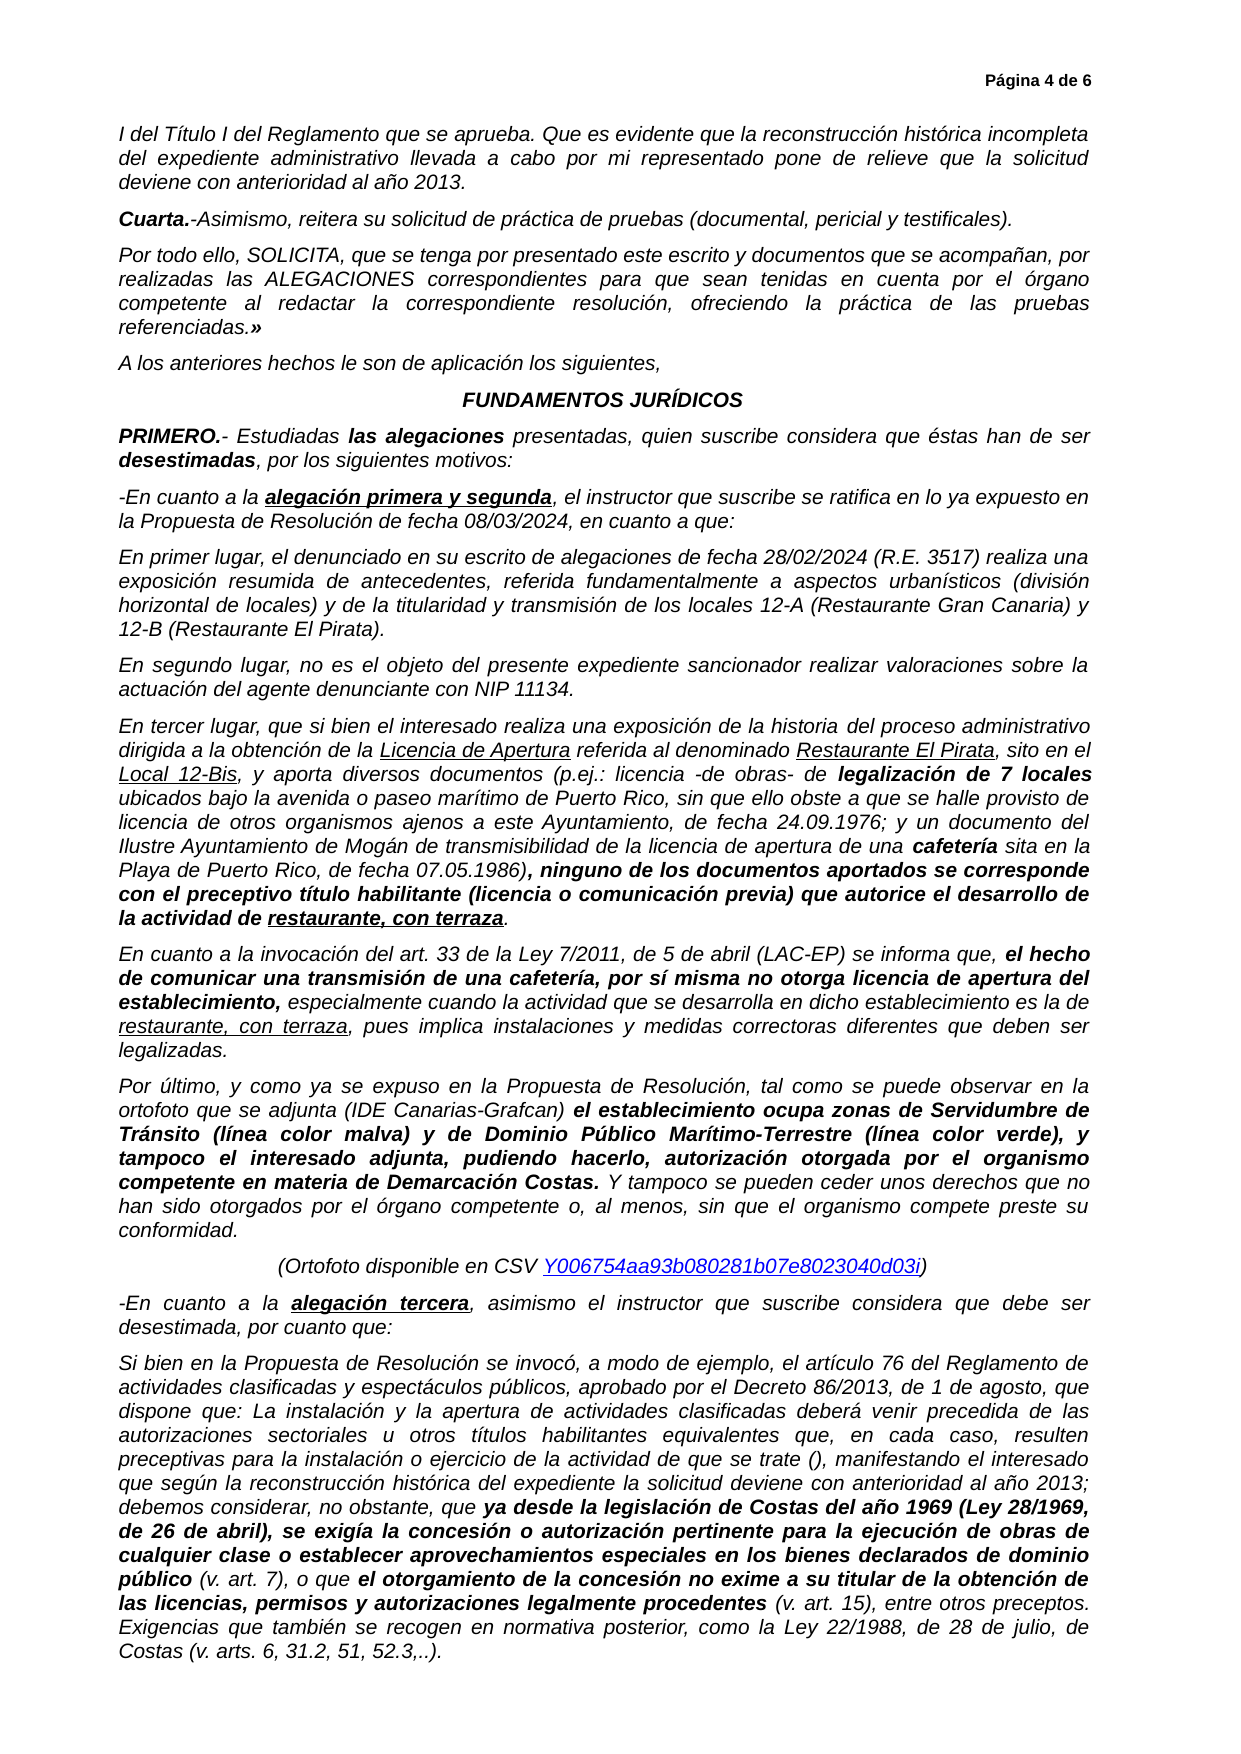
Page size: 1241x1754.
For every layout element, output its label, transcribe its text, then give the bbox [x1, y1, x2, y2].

text I del Título I del Reglamento que se aprueba. Que es evidente que la reconstrucción histórica incompleta del expediente administrativo llevada a cabo por mi representado pone de relieve que la solicitud deviene con anterioridad al año 2013. [118, 122, 1092, 194]
text Por último, y como ya se expuso en la Propuesta de Resolución, tal como se puede observar en la ortofoto que se adjunta (IDE Canarias-Grafcan) el establecimiento ocupa zonas de Servidumbre de Tránsito (línea color malva) y de Dominio Público Marítimo-Terrestre (línea color verde), y tampoco el interesado adjunta, pudiendo hacerlo, autorización otorgada por el organismo competente en materia de Demarcación Costas. Y tampoco se pueden ceder unos derechos que no han sido otorgados por el órgano competente o, al menos, sin que el organismo compete preste su conformidad. [118, 1074, 1092, 1242]
text -En cuanto a la alegación tercera, asimismo el instructor que suscribe considera que debe ser desestimada, por cuanto que: [118, 1291, 1092, 1339]
text FUNDAMENTOS JURÍDICOS [118, 388, 1092, 412]
text Cuarta.-Asimismo, reitera su solicitud de práctica de pruebas (documental, pericial y testificales). [118, 206, 1092, 230]
text (Ortofoto disponible en CSV Y006754aa93b080281b07e8023040d03i) [118, 1254, 1092, 1278]
text Si bien en la Propuesta de Resolución se invocó, a modo de ejemplo, el artículo 76 del Reglamento de actividades clasificadas y espectáculos públicos, aprobado por el Decreto 86/2013, de 1 de agosto, que dispone que: La instalación y la apertura de actividades clasificadas deberá venir precedida de las autorizaciones sectoriales u otros títulos habilitantes equivalentes que, en cada caso, resulten preceptivas para la instalación o ejercicio de la actividad de que se trate (), manifestando el interesado que según la reconstrucción histórica del expediente la solicitud deviene con anterioridad al año 2013; debemos considerar, no obstante, que ya desde la legislación de Costas del año 1969 (Ley 28/1969, de 26 de abril), se exigía la concesión o autorización pertinente para la ejecución de obras de cualquier clase o establecer aprovechamientos especiales en los bienes declarados de dominio público (v. art. 7), o que el otorgamiento de la concesión no exime a su titular de la obtención de las licencias, permisos y autorizaciones legalmente procedentes (v. art. 15), entre otros preceptos. Exigencias que también se recogen en normativa posterior, como la Ley 22/1988, de 28 de julio, de Costas (v. arts. 6, 31.2, 51, 52.3,..). [118, 1351, 1092, 1663]
text A los anteriores hechos le son de aplicación los siguientes, [118, 351, 1092, 375]
text En tercer lugar, que si bien el interesado realiza una exposición de la historia del proceso administrativo dirigida a la obtención de la Licencia de Apertura referida al denominado Restaurante El Pirata, sito en el Local 12-Bis, y aporta diversos documentos (p.ej.: licencia -de obras- de legalización de 7 locales ubicados bajo la avenida o paseo marítimo de Puerto Rico, sin que ello obste a que se halle provisto de licencia de otros organismos ajenos a este Ayuntamiento, de fecha 24.09.1976; y un documento del Ilustre Ayuntamiento de Mogán de transmisibilidad de la licencia de apertura de una cafetería sita en la Playa de Puerto Rico, de fecha 07.05.1986), ninguno de los documentos aportados se corresponde con el preceptivo título habilitante (licencia o comunicación previa) que autorice el desarrollo de la actividad de restaurante, con terraza. [118, 714, 1092, 929]
text En primer lugar, el denunciado en su escrito de alegaciones de fecha 28/02/2024 (R.E. 3517) realiza una exposición resumida de antecedentes, referida fundamentalmente a aspectos urbanísticos (división horizontal de locales) y de la titularidad y transmisión de los locales 12-A (Restaurante Gran Canaria) y 12-B (Restaurante El Pirata). [118, 545, 1092, 641]
text -En cuanto a la alegación primera y segunda, el instructor que suscribe se ratifica en lo ya expuesto en la Propuesta de Resolución de fecha 08/03/2024, en cuanto a que: [118, 484, 1092, 532]
text En cuanto a la invocación del art. 33 de la Ley 7/2011, de 5 de abril (LAC-EP) se informa que, el hecho de comunicar una transmisión de una cafetería, por sí misma no otorga licencia de apertura del establecimiento, especialmente cuando la actividad que se desarrolla en dicho establecimiento es la de restaurante, con terraza, pues implica instalaciones y medidas correctoras diferentes que deben ser legalizadas. [118, 942, 1092, 1062]
text En segundo lugar, no es el objeto del presente expediente sancionador realizar valoraciones sobre la actuación del agente denunciante con NIP 11134. [118, 653, 1092, 701]
text PRIMERO.- Estudiadas las alegaciones presentadas, quien suscribe considera que éstas han de ser desestimadas, por los siguientes motivos: [118, 424, 1092, 472]
text Por todo ello, SOLICITA, que se tenga por presentado este escrito y documentos que se acompañan, por realizadas las ALEGACIONES correspondientes para que sean tenidas en cuenta por el órgano competente al redactar la correspondiente resolución, ofreciendo la práctica de las pruebas referenciadas.» [118, 243, 1092, 339]
